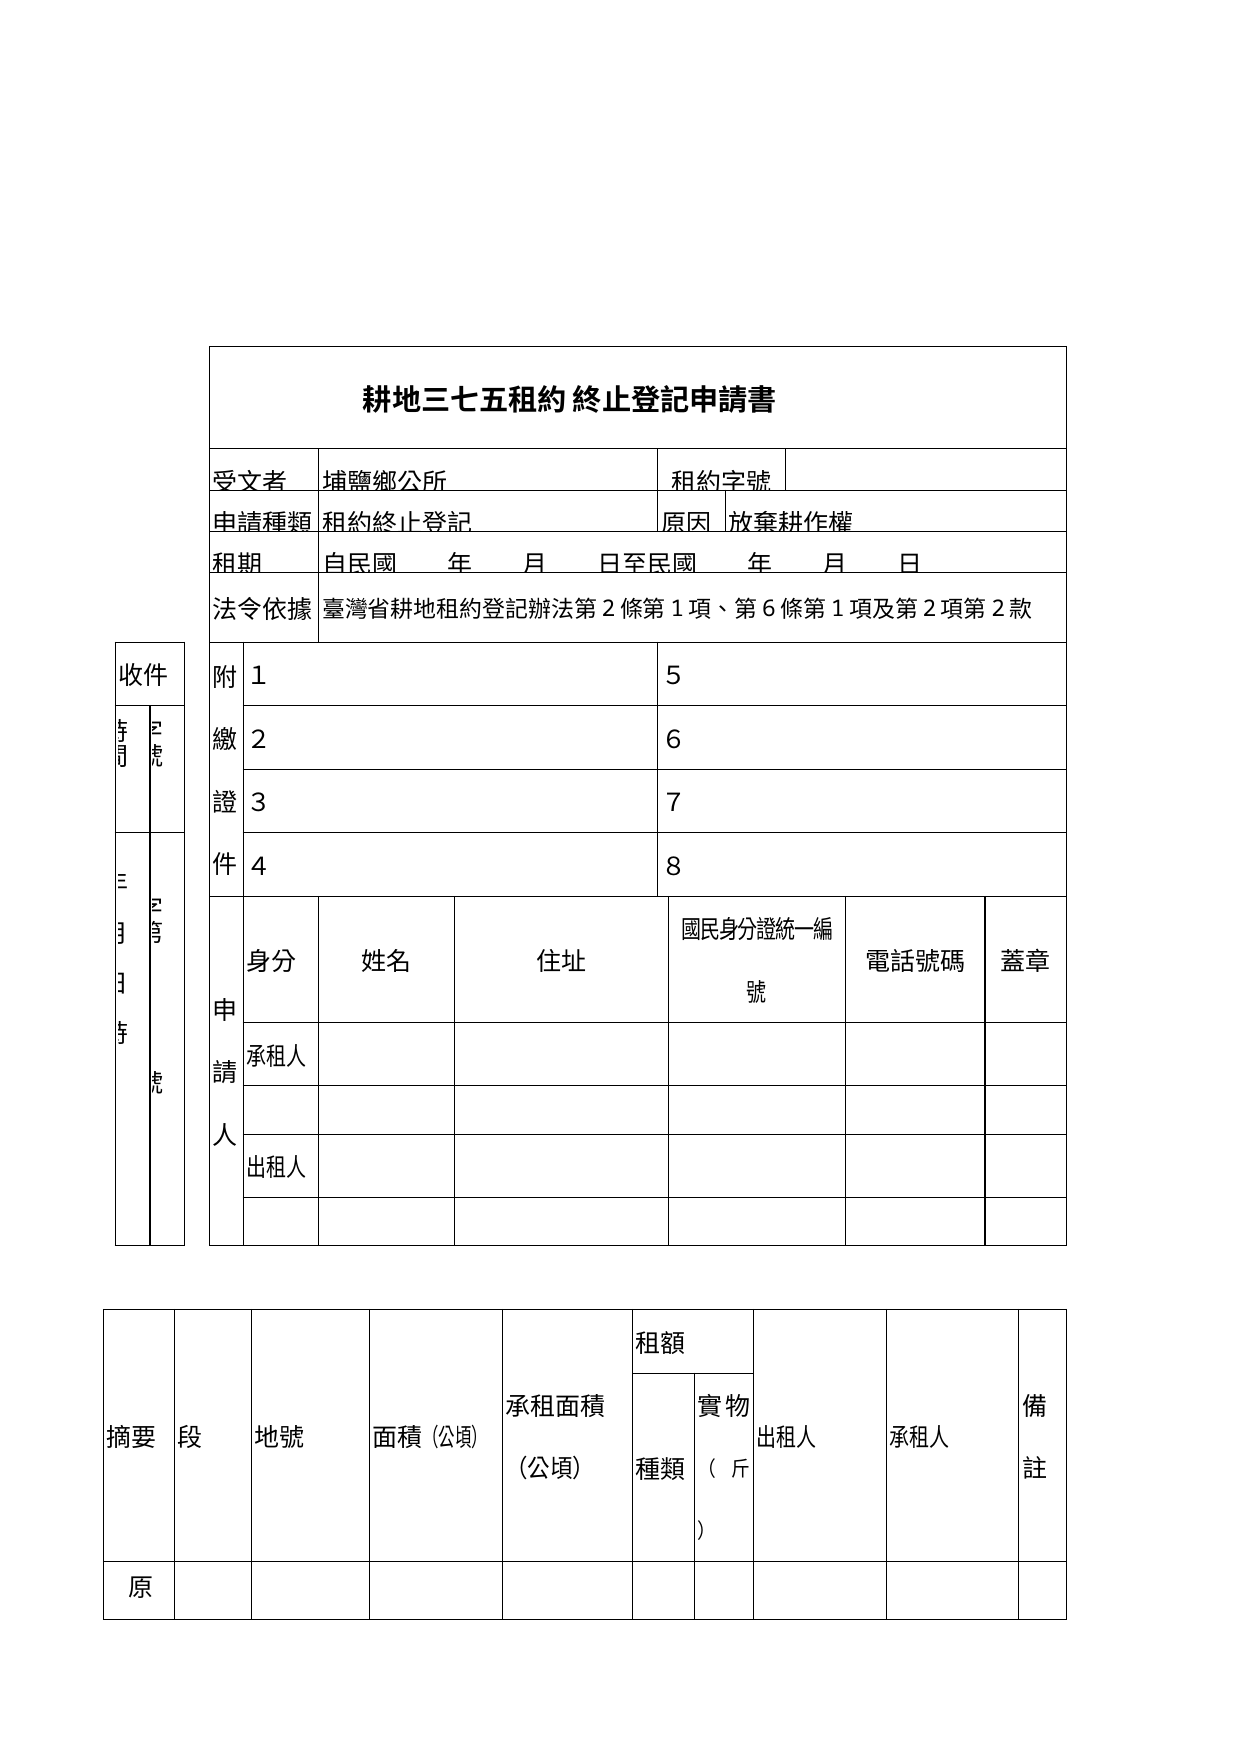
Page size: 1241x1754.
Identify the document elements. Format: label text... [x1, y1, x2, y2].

table_cell [986, 1023, 1066, 1085]
table_header 租額 [633, 1310, 753, 1372]
table_cell [846, 1023, 984, 1085]
table_cell [185, 490, 209, 531]
table_cell 租約終止登記 [319, 491, 657, 531]
table_cell [669, 1135, 845, 1197]
table_cell [185, 769, 209, 832]
table_cell 租約字號 [658, 449, 785, 489]
table_header 備註 [1019, 1310, 1066, 1561]
table_cell 姓名 [319, 897, 454, 1022]
table_cell 身分 [244, 897, 318, 1022]
table_cell 租期 [210, 532, 318, 572]
table_header 終止登記申請書 [570, 347, 1066, 448]
table_cell [669, 1198, 845, 1245]
table_cell [695, 1562, 753, 1619]
table_cell ８ [658, 833, 1066, 896]
table_cell [185, 1134, 209, 1197]
table_header 承租面積 （公頃） [503, 1310, 632, 1561]
table_cell ２ [244, 706, 657, 769]
table_cell [986, 1086, 1066, 1133]
table_cell 法令依據 [210, 573, 318, 642]
table_cell 受文者 [210, 449, 318, 489]
table_cell 蓋章 [986, 897, 1066, 1022]
table_cell [319, 1198, 454, 1245]
table_cell [252, 1562, 369, 1619]
table_cell [185, 642, 209, 705]
table_header 出租人 [754, 1310, 886, 1561]
table_cell [846, 1135, 984, 1197]
table_cell [319, 1023, 454, 1085]
table_cell 申請種類 [210, 491, 318, 531]
table_cell [846, 1198, 984, 1245]
table_cell ４ [244, 833, 657, 896]
table_cell 字第 號 [151, 833, 184, 1245]
table_cell [370, 1562, 502, 1619]
table_cell [185, 832, 209, 896]
table_cell [185, 1197, 209, 1245]
table_cell 臺灣省耕地租約登記辦法第2條第1項、第6條第1項及第2項第2款 [319, 573, 1066, 642]
table_cell 埔鹽鄉公所 [319, 449, 657, 489]
table_cell [175, 1562, 251, 1619]
table_header 耕地三七五租約 [210, 347, 570, 448]
table_cell 申請人 [210, 897, 243, 1245]
table_cell [786, 449, 1066, 489]
table_cell [986, 1135, 1066, 1197]
table_cell 出租人 [244, 1135, 318, 1197]
table_cell [1019, 1562, 1066, 1619]
table_header 地號 [252, 1310, 369, 1561]
table_cell [185, 531, 209, 572]
table_cell [185, 705, 209, 769]
table_header 摘要 [104, 1310, 174, 1561]
table_cell 住址 [455, 897, 668, 1022]
table_cell [185, 1085, 209, 1133]
table_cell [986, 1198, 1066, 1245]
table_cell [185, 448, 209, 489]
table_cell [669, 1086, 845, 1133]
table_cell [455, 1135, 668, 1197]
table_cell 附繳證件 [210, 643, 243, 896]
table_cell [503, 1562, 632, 1619]
table_cell [319, 1086, 454, 1133]
table_cell [754, 1562, 886, 1619]
table_cell 實物（斤） [695, 1374, 753, 1561]
table_cell [244, 1198, 318, 1245]
table_cell １ [244, 643, 657, 705]
table_cell 原 [104, 1562, 174, 1619]
table_cell [633, 1562, 694, 1619]
table_cell [115, 572, 185, 642]
table_cell [455, 1086, 668, 1133]
table_cell [185, 1022, 209, 1085]
table_cell [455, 1198, 668, 1245]
table_cell 放棄耕作權 [726, 491, 1066, 531]
table_cell [115, 448, 185, 489]
table_cell [115, 531, 185, 572]
table_cell [319, 1135, 454, 1197]
table_cell 時間 [116, 706, 149, 832]
table_cell 自民國 年 月 日至民國 年 月 日 [319, 532, 1066, 572]
table_cell [185, 896, 209, 1022]
table_cell 國民身分證統一編號 [669, 897, 845, 1022]
table_cell 收件 [116, 643, 184, 705]
table_cell [887, 1562, 1018, 1619]
table_cell [185, 572, 209, 642]
table_cell ６ [658, 706, 1066, 769]
table_cell [244, 1086, 318, 1133]
table_cell 原因 [658, 491, 725, 531]
table_cell [115, 490, 185, 531]
table_header 承租人 [887, 1310, 1018, 1561]
table_cell [846, 1086, 984, 1133]
table_cell 電話號碼 [846, 897, 984, 1022]
table_cell [455, 1023, 668, 1085]
table_cell ７ [658, 770, 1066, 832]
table_header [115, 346, 209, 448]
table_cell ３ [244, 770, 657, 832]
table_cell ５ [658, 643, 1066, 705]
table_header 段 [175, 1310, 251, 1561]
table_header 面積（公頃） [370, 1310, 502, 1561]
table_cell 種類 [633, 1374, 694, 1561]
table_cell 字號 [151, 706, 184, 832]
table_cell [669, 1023, 845, 1085]
table_cell 承租人 [244, 1023, 318, 1085]
table_cell 年 月 日 時 [116, 833, 149, 1245]
